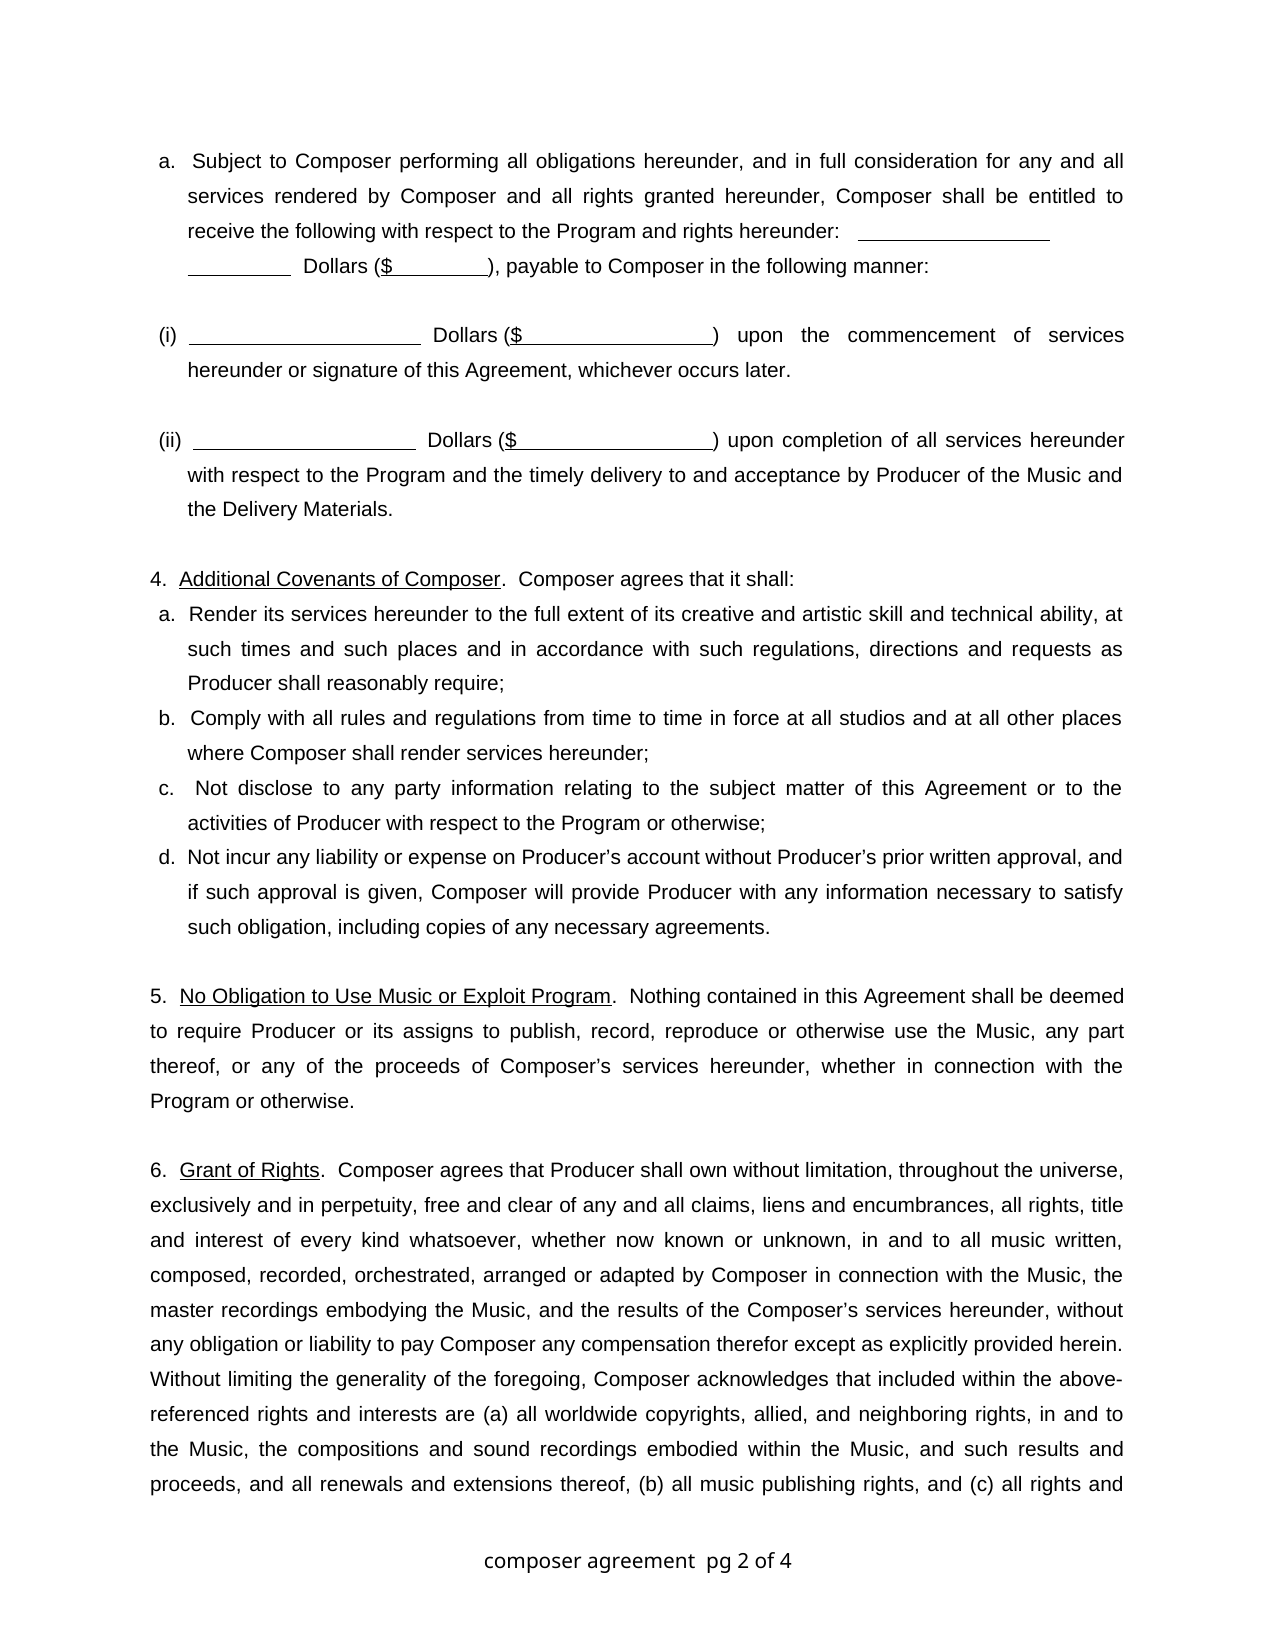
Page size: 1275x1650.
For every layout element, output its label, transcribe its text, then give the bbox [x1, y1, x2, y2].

text (ii) Dollars ($ ) upon completion of all services hereunder with respect to the Program and the timely delivery to and acceptance by Producer of the Music and the Delivery Materials. [158, 428, 1125, 521]
text a. Subject to Composer performing all obligations hereunder, and in full consideration for any and all services rendered by Composer and all rights granted hereunder, Composer shall be entitled to receive the following with respect to the Program and rights hereunder: Dollars ($ ), payable to Composer in the following manner: [158, 150, 1125, 278]
text 6. Grant of Rights. Composer agrees that Producer shall own without limitation, throughout the universe, exclusively and in perpetuity, free and clear of any and all claims, liens and encumbrances, all rights, title and interest of every kind whatsoever, whether now known or unknown, in and to all music written, composed, recorded, orchestrated, arranged or adapted by Composer in connection with the Music, the master recordings embodying the Music, and the results of the Composer’s services hereunder, without any obligation or liability to pay Composer any compensation therefor except as explicitly provided herein. Without limiting the generality of the foregoing, Composer acknowledges that included within the above-referenced rights and interests are (a) all worldwide copyrights, allied, and neighboring rights, in and to the Music, the compositions and sound recordings embodied within the Music, and such results and proceeds, and all renewals and extensions thereof, (b) all music publishing rights, and (c) all rights and [150, 1159, 1125, 1495]
text a. Render its services hereunder to the full extent of its creative and artistic skill and technical ability, at such times and such places and in accordance with such regulations, directions and requests as Producer shall reasonably require; [158, 602, 1125, 695]
text d. Not incur any liability or expense on Producer’s account without Producer’s prior written approval, and if such approval is given, Composer will provide Producer with any information necessary to satisfy such obligation, including copies of any necessary agreements. [158, 846, 1125, 939]
text 4. Additional Covenants of Composer. Composer agrees that it shall: [150, 567, 1125, 591]
text b. Comply with all rules and regulations from time to time in force at all studios and at all other places where Composer shall render services hereunder; [158, 707, 1125, 765]
text 5. No Obligation to Use Music or Exploit Program. Nothing contained in this Agreement shall be deemed to require Producer or its assigns to publish, record, reproduce or otherwise use the Music, any part thereof, or any of the proceeds of Composer’s services hereunder, whether in connection with the Program or otherwise. [150, 985, 1125, 1113]
text (i) Dollars ($ ) upon the commencement of services hereunder or signature of this Agreement, whichever occurs later. [158, 324, 1125, 382]
text c. Not disclose to any party information relating to the subject matter of this Agreement or to the activities of Producer with respect to the Program or otherwise; [158, 776, 1125, 834]
